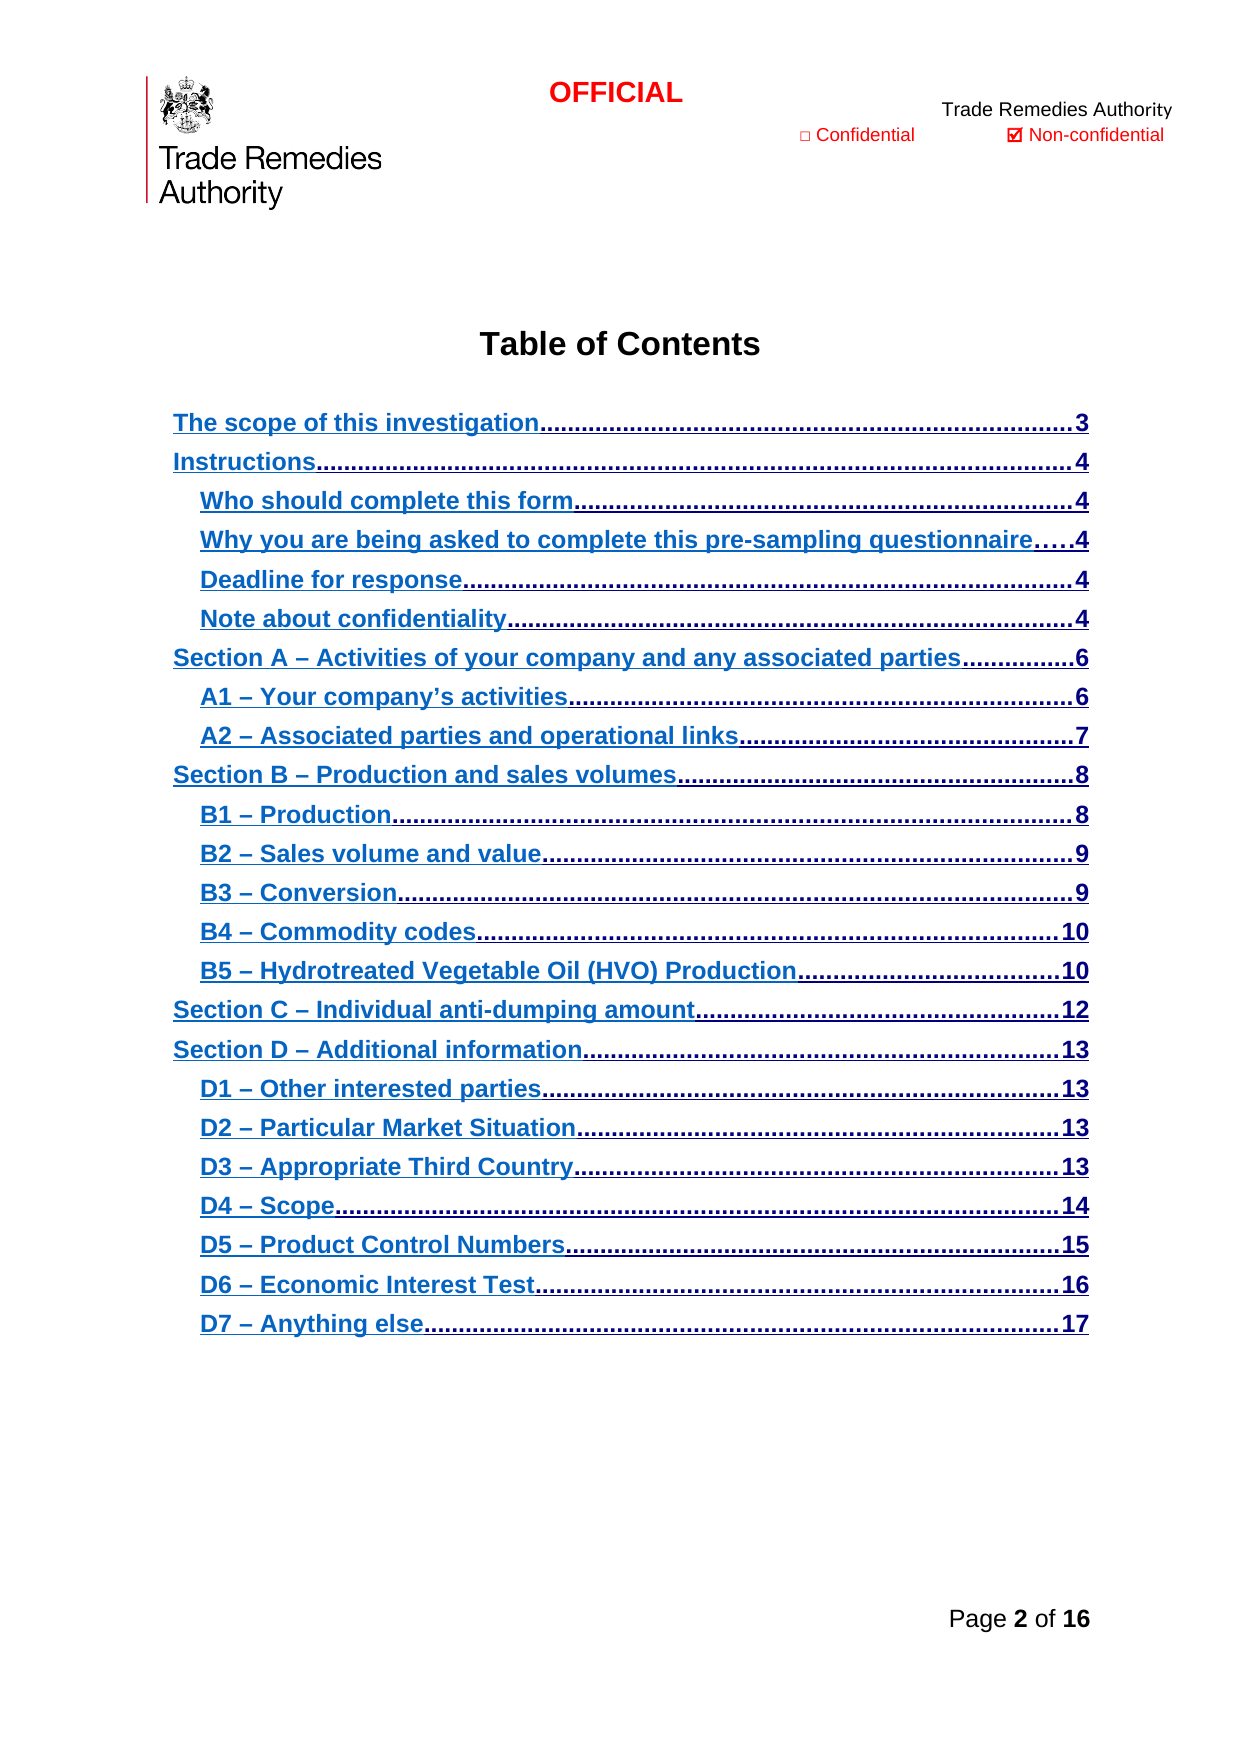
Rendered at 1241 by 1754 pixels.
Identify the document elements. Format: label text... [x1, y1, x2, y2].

text D5 – Product Control Numbers 15 [200, 1231, 1090, 1259]
text D4 – Scope 14 [200, 1191, 1090, 1220]
text Section A – Activities of your company and any associated parties 6 [173, 643, 1090, 672]
text Table of Contents [150, 324, 1090, 363]
text D7 – Anything else 17 [200, 1309, 1090, 1338]
text D1 – Other interested parties 13 [200, 1074, 1090, 1103]
text Who should complete this form 4 [200, 486, 1090, 515]
text Section D – Additional information 13 [173, 1035, 1090, 1063]
text B1 – Production 8 [200, 800, 1090, 828]
text Instructions 4 [173, 447, 1090, 476]
text D6 – Economic Interest Test 16 [200, 1270, 1090, 1298]
text Section C – Individual anti-dumping amount 12 [173, 996, 1090, 1024]
text A2 – Associated parties and operational links 7 [200, 721, 1090, 750]
text A1 – Your company’s activities 6 [200, 682, 1090, 711]
text Deadline for response 4 [200, 565, 1090, 593]
text Section B – Production and sales volumes 8 [173, 761, 1090, 789]
text D3 – Appropriate Third Country 13 [200, 1152, 1090, 1181]
text Why you are being asked to complete this pre-sampling questionnaire 4 [200, 526, 1090, 554]
text D2 – Particular Market Situation 13 [200, 1113, 1090, 1142]
text B4 – Commodity codes 10 [200, 917, 1090, 946]
text B2 – Sales volume and value 9 [200, 839, 1090, 868]
text B3 – Conversion 9 [200, 878, 1090, 907]
text Note about confidentiality 4 [200, 604, 1090, 633]
text B5 – Hydrotreated Vegetable Oil (HVO) Production 10 [200, 956, 1090, 985]
text The scope of this investigation 3 [173, 408, 1090, 437]
